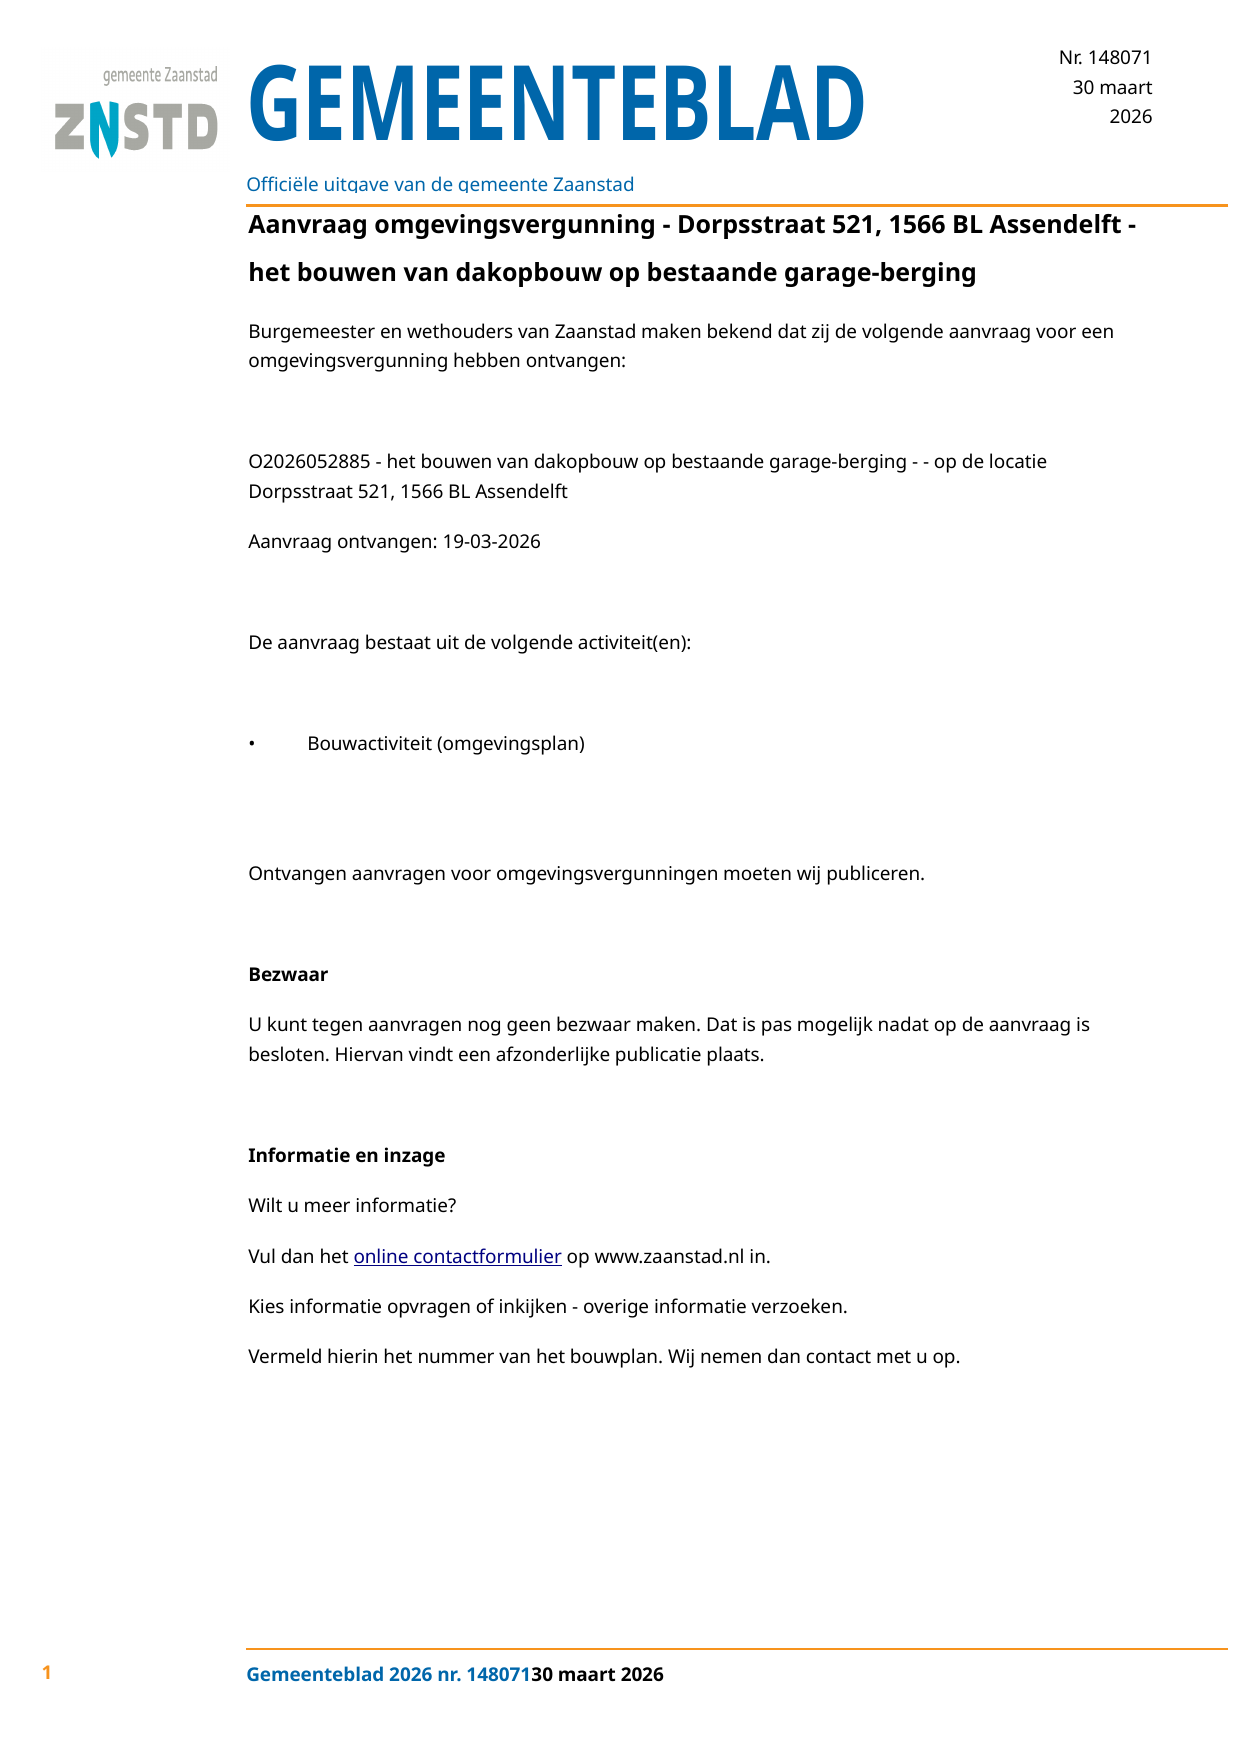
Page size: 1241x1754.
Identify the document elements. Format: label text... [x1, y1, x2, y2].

text De aanvraag bestaat uit de volgende activiteit(en): [248, 629, 1152, 655]
list Bouwactiviteit (omgevingsplan) [248, 730, 1152, 756]
text Ontvangen aanvragen voor omgevingsvergunningen moeten wij publiceren. [248, 860, 1152, 886]
text Informatie en inzage [248, 1142, 1152, 1168]
text U kunt tegen aanvragen nog geen bezwaar maken. Dat is pas mogelijk nadat op de aanvraag is besloten. Hiervan vindt een afzonderlijke publicatie plaats. [248, 1012, 1152, 1067]
text Vermeld hierin het nummer van het bouwplan. Wij nemen dan contact met u op. [248, 1344, 1152, 1369]
text Wilt u meer informatie? [248, 1192, 1152, 1218]
text Vul dan het online contactformulier op www.zaanstad.nl in. [248, 1243, 1152, 1269]
text Bezwaar [248, 961, 1152, 987]
text Kies informatie opvragen of inkijken - overige informatie verzoeken. [248, 1293, 1152, 1319]
text Burgemeester en wethouders van Zaanstad maken bekend dat zij de volgende aanvraag voor een omgevingsvergunning hebben ontvangen: [248, 318, 1152, 373]
text O2026052885 - het bouwen van dakopbouw op bestaande garage-berging - - op de locatie Dorpsstraat 521, 1566 BL Assendelft [248, 448, 1152, 504]
picture [41, 47, 231, 172]
text Aanvraag omgevingsvergunning - Dorpsstraat 521, 1566 BL Assendelft - het bouwen van dakopbouw op bestaande garage-berging [248, 207, 1152, 288]
text Aanvraag ontvangen: 19-03-2026 [248, 528, 1152, 554]
